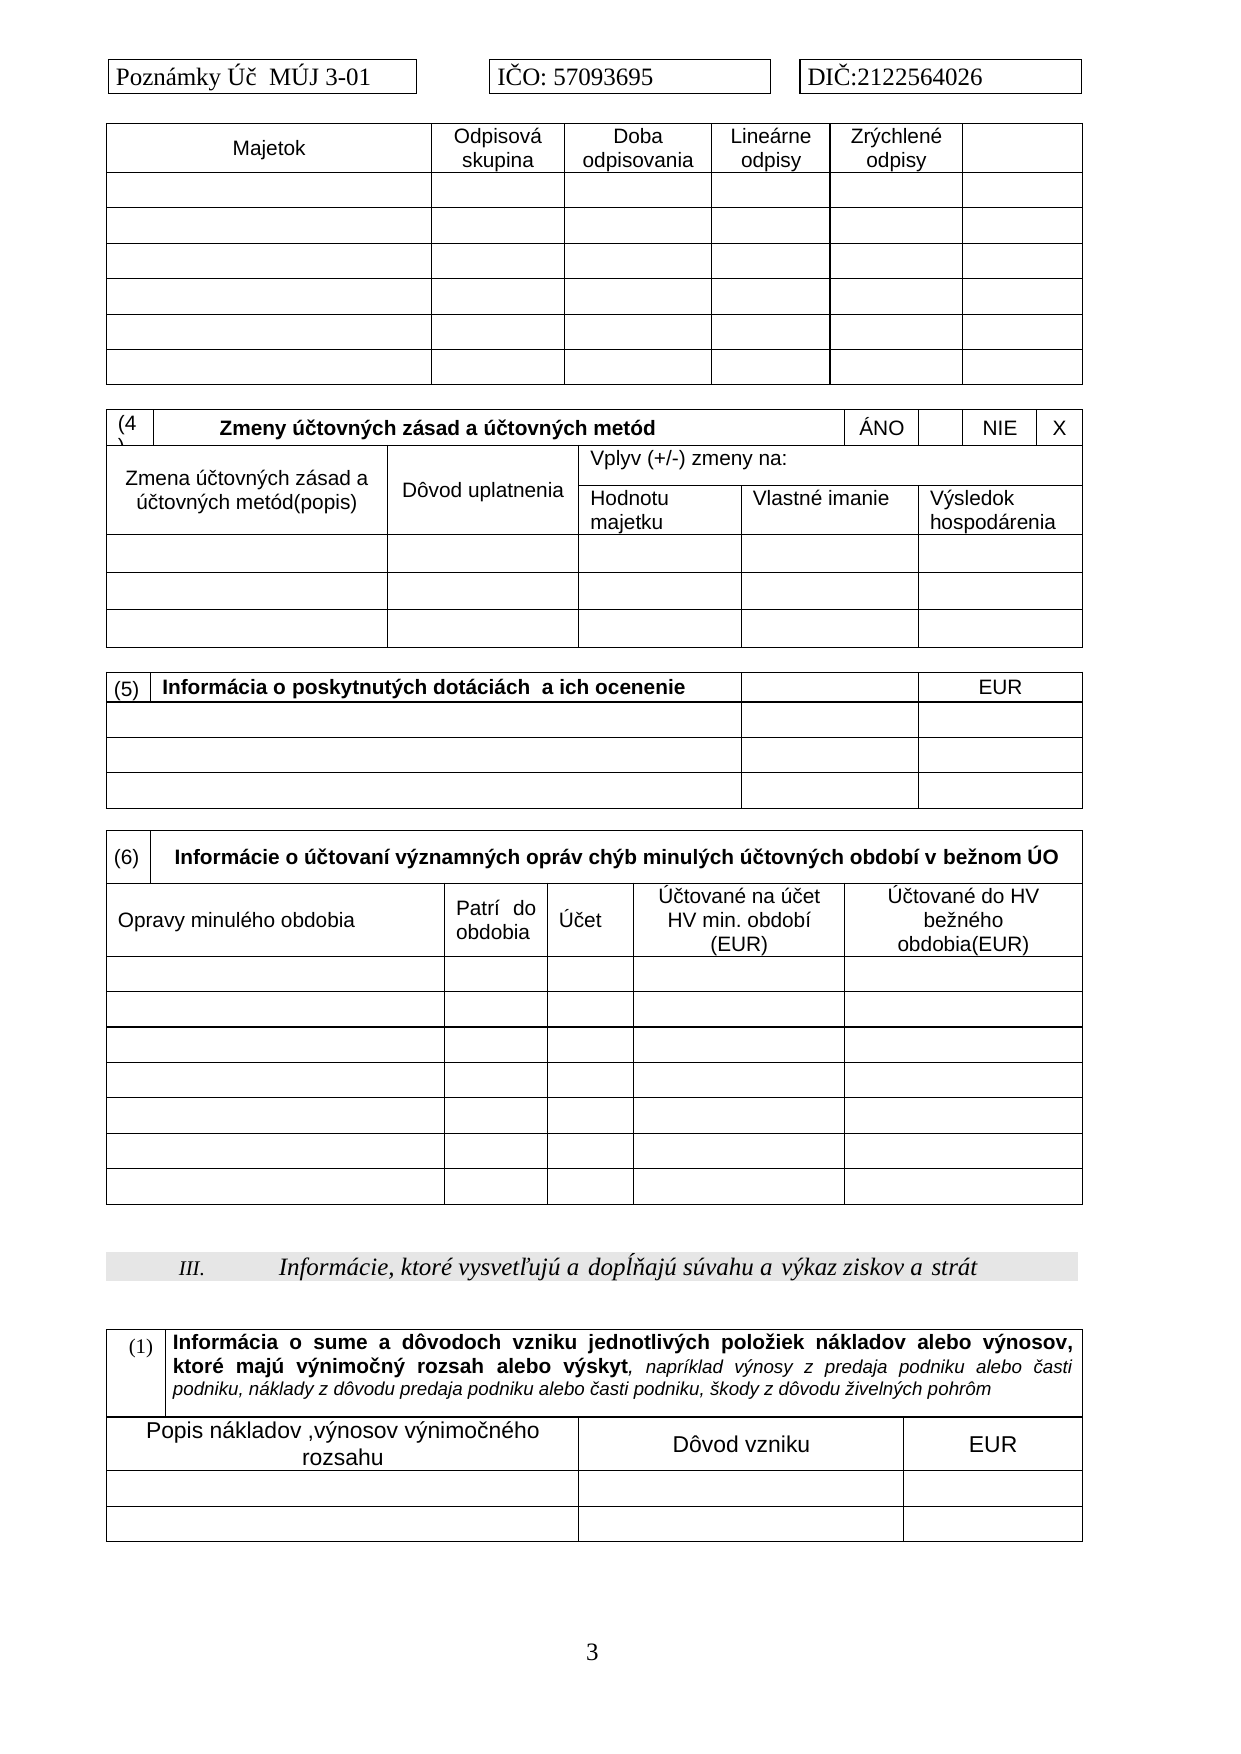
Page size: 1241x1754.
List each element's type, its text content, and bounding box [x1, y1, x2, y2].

table_cell [634, 1063, 844, 1097]
table_header Odpisová skupina [432, 124, 564, 172]
table_cell [742, 773, 918, 808]
table_header Lineárne odpisy [712, 124, 829, 172]
table_cell [712, 315, 829, 349]
table_cell [107, 1028, 444, 1062]
table_cell [712, 208, 829, 243]
table_cell [634, 1098, 844, 1133]
table_cell [904, 1471, 1082, 1506]
table_cell [831, 315, 962, 349]
table_header ÁNO [845, 410, 918, 445]
table_cell Vlastné imanie [742, 486, 918, 534]
table_cell EUR [904, 1418, 1082, 1470]
table_cell [634, 1028, 844, 1062]
table_cell [963, 315, 1082, 349]
table_cell [432, 208, 564, 243]
table_cell [107, 1471, 578, 1506]
table_cell [445, 1134, 547, 1168]
table_cell [712, 350, 829, 384]
table_cell Patrí do obdobia [445, 884, 547, 956]
table_cell [579, 573, 741, 609]
table_cell [742, 738, 918, 772]
table_cell [432, 173, 564, 207]
table_cell [831, 208, 962, 243]
table_cell [107, 1098, 444, 1133]
table_cell [579, 1471, 903, 1506]
table_cell Hodnotu majetku [579, 486, 741, 534]
table_header Zrýchlené odpisy [831, 124, 962, 172]
table_cell [107, 610, 387, 647]
table_cell [963, 208, 1082, 243]
table_cell [107, 208, 431, 243]
table_cell [579, 535, 741, 572]
table_cell Účtované na účet HV min. období (EUR) [634, 884, 844, 956]
table_cell [831, 244, 962, 278]
table_cell [107, 1169, 444, 1203]
table_cell [712, 279, 829, 313]
table_cell [634, 1134, 844, 1168]
table_cell [432, 279, 564, 313]
table_cell [919, 610, 1082, 647]
table_cell [963, 279, 1082, 313]
table_cell [919, 703, 1082, 737]
table_cell [107, 1134, 444, 1168]
table_cell [845, 1063, 1082, 1097]
table_cell [831, 350, 962, 384]
table_cell [107, 350, 431, 384]
table_header [107, 1330, 165, 1416]
table_cell [445, 957, 547, 991]
table_cell [548, 957, 633, 991]
table_cell Účet [548, 884, 633, 956]
table_cell [579, 1507, 903, 1541]
table_cell [831, 173, 962, 207]
table_cell [107, 957, 444, 991]
table_cell [548, 1098, 633, 1133]
table_cell [548, 992, 633, 1026]
table_cell [712, 173, 829, 207]
table_header [742, 673, 918, 701]
table_cell [445, 1098, 547, 1133]
table_header Informácie o účtovaní významných opráv chýb minulých účtovných období v bežnom ÚO [151, 831, 1082, 883]
table_cell [845, 992, 1082, 1026]
table_cell [432, 315, 564, 349]
table_cell Dôvod vzniku [579, 1418, 903, 1470]
table_cell [107, 992, 444, 1026]
table_cell [548, 1063, 633, 1097]
table_cell [919, 738, 1082, 772]
table_cell Popis nákladov ,výnosov výnimočného rozsahu [107, 1418, 578, 1470]
table_cell [107, 1507, 578, 1541]
table_cell [579, 610, 741, 647]
table_cell [831, 279, 962, 313]
table_cell [107, 535, 387, 572]
table_cell [963, 350, 1082, 384]
table_cell [565, 315, 711, 349]
table_cell [904, 1507, 1082, 1541]
table_cell [565, 208, 711, 243]
table_cell [919, 573, 1082, 609]
table_cell [445, 992, 547, 1026]
table_header Informácia o poskytnutých dotáciách a ich ocenenie [151, 673, 741, 701]
table_cell [565, 350, 711, 384]
table_cell [712, 244, 829, 278]
table_header Zmeny účtovných zásad a účtovných metód [154, 410, 844, 445]
table_cell [107, 315, 431, 349]
table_header Majetok [107, 124, 431, 172]
table_cell [548, 1028, 633, 1062]
table_cell [388, 573, 578, 609]
table_cell [565, 279, 711, 313]
table_cell [388, 535, 578, 572]
table_cell [432, 350, 564, 384]
table_cell [388, 610, 578, 647]
table_cell [565, 173, 711, 207]
table_cell [548, 1169, 633, 1203]
table_cell [445, 1028, 547, 1062]
table_header Informácia o sume a dôvodoch vzniku jednotlivých položiek nákladov alebo výnosov, ktoré majú výnimočný rozsah alebo výskyt, napríklad výnosy z predaja podniku alebo časti podniku, náklady z dôvodu predaja podniku alebo časti podniku, škody z dôvodu živelných pohrôm [166, 1330, 1082, 1416]
table_header NIE [963, 410, 1036, 445]
table_cell Opravy minulého obdobia [107, 884, 444, 956]
table_cell [845, 1169, 1082, 1203]
table_cell [845, 957, 1082, 991]
table_cell [107, 738, 741, 772]
table_cell [742, 703, 918, 737]
table_cell [107, 279, 431, 313]
table_cell Zmena účtovných zásad a účtovných metód(popis) [107, 446, 387, 534]
table_cell [107, 1063, 444, 1097]
table_header [107, 673, 150, 701]
table_cell [742, 535, 918, 572]
table_header EUR [919, 673, 1082, 701]
table_header Doba odpisovania [565, 124, 711, 172]
table_cell [445, 1063, 547, 1097]
list Informácie, ktoré vysvetľujú a dopĺňajú súvahu a výkaz ziskov a strát [106, 1252, 1078, 1281]
table_cell [107, 173, 431, 207]
table_cell [845, 1134, 1082, 1168]
table_cell Dôvod uplatnenia [388, 446, 578, 534]
table_cell [963, 244, 1082, 278]
table_cell [107, 703, 741, 737]
table_cell [445, 1169, 547, 1203]
table_cell [919, 535, 1082, 572]
table_cell [432, 244, 564, 278]
table_cell [963, 173, 1082, 207]
table_cell Účtované do HV bežného obdobia(EUR) [845, 884, 1082, 956]
table_cell [107, 244, 431, 278]
table_header [107, 831, 150, 883]
table_header [963, 124, 1082, 172]
table_header [107, 410, 153, 445]
table_header [919, 410, 962, 445]
table_cell [634, 992, 844, 1026]
table_cell Výsledok hospodárenia [919, 486, 1082, 534]
table_cell [634, 957, 844, 991]
table_cell [107, 773, 741, 808]
table_cell [845, 1098, 1082, 1133]
table_cell [742, 573, 918, 609]
table_cell [742, 610, 918, 647]
table_header X [1037, 410, 1082, 445]
table_cell [107, 573, 387, 609]
table_cell [565, 244, 711, 278]
table_cell Vplyv (+/-) zmeny na: [579, 446, 1082, 485]
table_cell [845, 1028, 1082, 1062]
table_cell [548, 1134, 633, 1168]
table_cell [634, 1169, 844, 1203]
table_cell [919, 773, 1082, 808]
